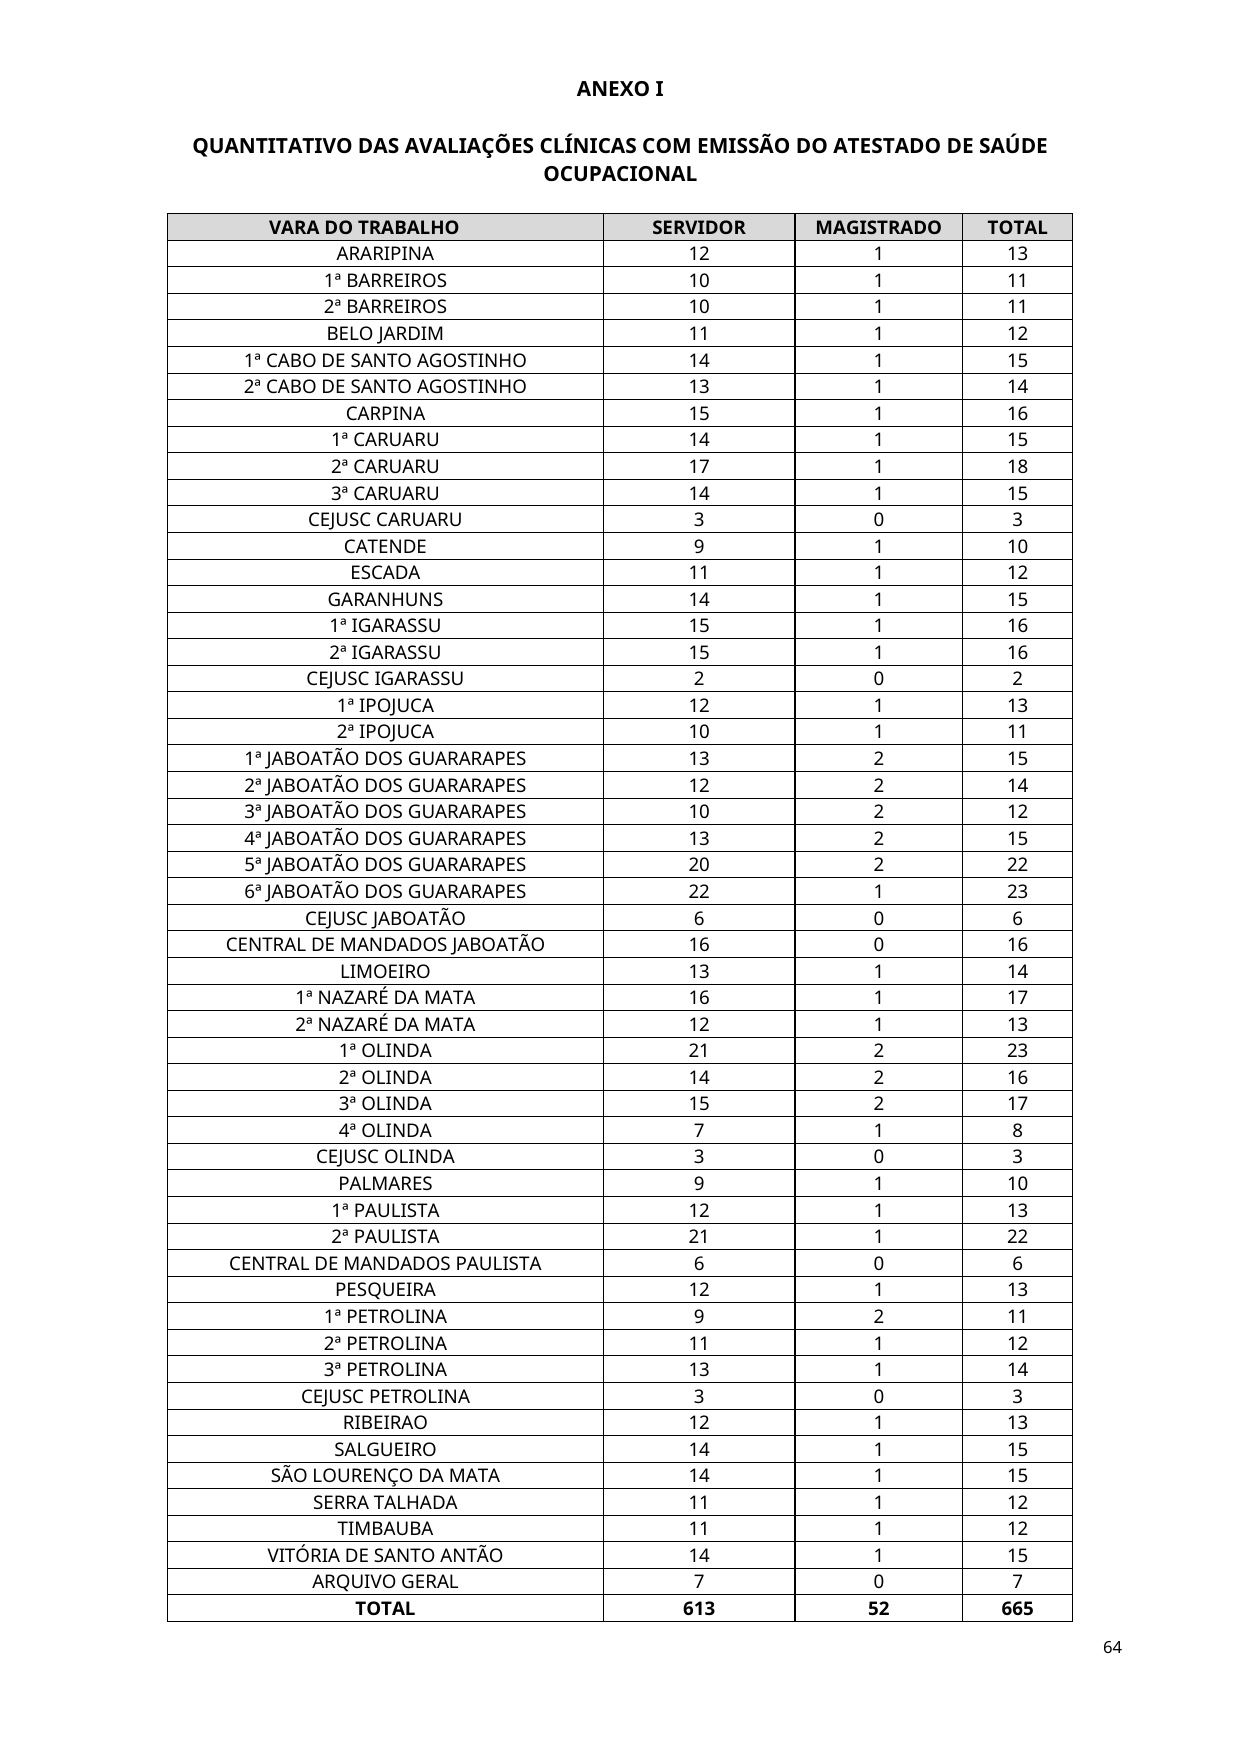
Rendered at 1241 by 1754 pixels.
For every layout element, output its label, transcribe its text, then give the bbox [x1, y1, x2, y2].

table_cell 2 [796, 745, 962, 771]
table_cell SALGUEIRO [168, 1436, 603, 1462]
table_cell 2ª IGARASSU [168, 639, 603, 665]
table_cell 1 [796, 267, 962, 293]
table_cell 16 [604, 931, 794, 957]
table_cell 1ª IGARASSU [168, 613, 603, 638]
table_cell 10 [604, 294, 794, 319]
table_cell 1ª BARREIROS [168, 267, 603, 293]
table_cell 1 [796, 320, 962, 346]
table_cell 9 [604, 1170, 794, 1196]
table_cell 16 [963, 931, 1072, 957]
table_cell 11 [963, 294, 1072, 319]
table_cell 14 [963, 374, 1072, 399]
table_cell 15 [604, 1091, 794, 1116]
table_cell 13 [604, 958, 794, 983]
table_cell 13 [604, 825, 794, 851]
table_cell TOTAL [168, 1595, 603, 1621]
table_cell 2 [796, 1091, 962, 1116]
table_cell 15 [963, 1463, 1072, 1488]
table_cell 22 [604, 878, 794, 904]
table_cell 0 [796, 905, 962, 930]
table_cell SERRA TALHADA [168, 1489, 603, 1515]
table_cell 13 [604, 374, 794, 399]
table_cell CENTRAL DE MANDADOS PAULISTA [168, 1250, 603, 1276]
table_cell 1 [796, 1516, 962, 1541]
table_cell 1 [796, 453, 962, 479]
table_cell ESCADA [168, 560, 603, 585]
table_cell 1 [796, 719, 962, 744]
table_cell 12 [604, 692, 794, 718]
table_cell 7 [963, 1569, 1072, 1594]
table_cell 1ª CABO DE SANTO AGOSTINHO [168, 347, 603, 372]
table_cell 3 [963, 1383, 1072, 1408]
table_cell 8 [963, 1117, 1072, 1143]
table_cell 1 [796, 639, 962, 665]
table_cell 15 [963, 745, 1072, 771]
table_cell 0 [796, 931, 962, 957]
table_cell 14 [604, 347, 794, 372]
table_cell 1 [796, 1489, 962, 1515]
table_cell 6 [604, 1250, 794, 1276]
table_cell 3ª PETROLINA [168, 1356, 603, 1382]
table_cell 11 [963, 267, 1072, 293]
table_cell 1 [796, 374, 962, 399]
table_cell CEJUSC CARUARU [168, 506, 603, 532]
table_cell 15 [963, 480, 1072, 505]
text ANEXO I [118, 74, 1122, 102]
table_cell CARPINA [168, 400, 603, 426]
table_cell 2ª NAZARÉ DA MATA [168, 1011, 603, 1037]
table_cell 16 [963, 400, 1072, 426]
table_cell CATENDE [168, 533, 603, 558]
table_cell 16 [963, 613, 1072, 638]
table_cell 12 [963, 1516, 1072, 1541]
table_cell 3 [604, 506, 794, 532]
table_cell 22 [963, 852, 1072, 877]
table_cell 12 [604, 241, 794, 266]
table_cell 1 [796, 1117, 962, 1143]
table_header TOTAL [963, 214, 1072, 240]
table_cell 2 [963, 666, 1072, 691]
table_cell 10 [604, 267, 794, 293]
table_cell 1 [796, 878, 962, 904]
table_cell 1ª PETROLINA [168, 1303, 603, 1329]
table_cell 12 [604, 1011, 794, 1037]
table_cell 2 [796, 1303, 962, 1329]
table_cell 17 [963, 985, 1072, 1010]
table_cell 6 [963, 1250, 1072, 1276]
table_cell 3ª CARUARU [168, 480, 603, 505]
table_cell 6ª JABOATÃO DOS GUARARAPES [168, 878, 603, 904]
table_cell 1 [796, 1356, 962, 1382]
table_cell 2ª IPOJUCA [168, 719, 603, 744]
table_cell 12 [604, 1197, 794, 1222]
table_cell 6 [963, 905, 1072, 930]
table_cell 1 [796, 560, 962, 585]
table_cell 15 [604, 613, 794, 638]
table_cell 0 [796, 506, 962, 532]
table_cell 2 [796, 772, 962, 797]
table_cell 0 [796, 1250, 962, 1276]
table_header VARA DO TRABALHO [168, 214, 603, 240]
table_cell CEJUSC OLINDA [168, 1144, 603, 1169]
table_cell 1 [796, 241, 962, 266]
table_cell 1 [796, 533, 962, 558]
table_cell 17 [604, 453, 794, 479]
table_cell 1 [796, 427, 962, 452]
table_cell 1 [796, 958, 962, 983]
table_cell 1 [796, 1436, 962, 1462]
table_cell 10 [604, 799, 794, 824]
table_cell 9 [604, 1303, 794, 1329]
table_cell LIMOEIRO [168, 958, 603, 983]
table_cell 1 [796, 1170, 962, 1196]
table_cell 1 [796, 480, 962, 505]
table_cell 16 [963, 639, 1072, 665]
table_cell 1 [796, 1410, 962, 1435]
table_cell 4ª OLINDA [168, 1117, 603, 1143]
table_cell 1ª NAZARÉ DA MATA [168, 985, 603, 1010]
table_cell 14 [963, 958, 1072, 983]
table_cell 13 [963, 1277, 1072, 1302]
table_cell 0 [796, 666, 962, 691]
table_cell 1 [796, 1330, 962, 1355]
table_cell 5ª JABOATÃO DOS GUARARAPES [168, 852, 603, 877]
table_cell 14 [963, 1356, 1072, 1382]
table_cell 12 [604, 772, 794, 797]
table_cell 15 [963, 347, 1072, 372]
table_cell 2 [796, 799, 962, 824]
table_cell SÃO LOURENÇO DA MATA [168, 1463, 603, 1488]
table_cell 2 [796, 1064, 962, 1090]
table_cell 14 [604, 1064, 794, 1090]
table_cell 14 [604, 427, 794, 452]
table_cell 665 [963, 1595, 1072, 1621]
table_cell 15 [963, 427, 1072, 452]
table_cell RIBEIRAO [168, 1410, 603, 1435]
table_cell 11 [604, 320, 794, 346]
table_cell 2 [796, 825, 962, 851]
table_cell 12 [604, 1410, 794, 1435]
table_cell 13 [604, 1356, 794, 1382]
table_cell 7 [604, 1569, 794, 1594]
table_cell 2ª PAULISTA [168, 1224, 603, 1249]
table_cell 1ª PAULISTA [168, 1197, 603, 1222]
table_cell 11 [963, 1303, 1072, 1329]
table_cell BELO JARDIM [168, 320, 603, 346]
table_cell 1 [796, 1463, 962, 1488]
table_cell 3 [963, 1144, 1072, 1169]
table_cell 9 [604, 533, 794, 558]
table_cell 13 [963, 1197, 1072, 1222]
table_cell 11 [604, 1489, 794, 1515]
table_cell 12 [604, 1277, 794, 1302]
table_cell 14 [604, 586, 794, 612]
table_cell ARARIPINA [168, 241, 603, 266]
table_cell 15 [963, 825, 1072, 851]
table_cell 1 [796, 1197, 962, 1222]
table_cell 1 [796, 613, 962, 638]
table_cell 13 [963, 1410, 1072, 1435]
table_cell 1 [796, 1277, 962, 1302]
table_cell 10 [963, 1170, 1072, 1196]
table_cell 15 [604, 639, 794, 665]
table_cell 3ª JABOATÃO DOS GUARARAPES [168, 799, 603, 824]
table_cell 3 [604, 1383, 794, 1408]
table_cell 12 [963, 799, 1072, 824]
table_cell CENTRAL DE MANDADOS JABOATÃO [168, 931, 603, 957]
table_cell CEJUSC PETROLINA [168, 1383, 603, 1408]
table_cell 2 [796, 852, 962, 877]
table_cell 1 [796, 1542, 962, 1568]
table_cell 23 [963, 1038, 1072, 1063]
table_cell 12 [963, 1489, 1072, 1515]
table_cell 7 [604, 1117, 794, 1143]
table_cell 17 [963, 1091, 1072, 1116]
table_cell 2ª PETROLINA [168, 1330, 603, 1355]
table_cell CEJUSC IGARASSU [168, 666, 603, 691]
table_cell 13 [963, 692, 1072, 718]
table_cell 1 [796, 586, 962, 612]
table_cell 18 [963, 453, 1072, 479]
table_cell 14 [604, 1542, 794, 1568]
table_cell 14 [604, 1436, 794, 1462]
text QUANTITATIVO DAS AVALIAÇÕES CLÍNICAS COM EMISSÃO DO ATESTADO DE SAÚDE OCUPACIONAL [118, 131, 1122, 188]
table_cell 1 [796, 692, 962, 718]
table_cell 3 [963, 506, 1072, 532]
table_cell GARANHUNS [168, 586, 603, 612]
table_cell 1 [796, 400, 962, 426]
table_cell 15 [963, 1436, 1072, 1462]
table_cell 1 [796, 985, 962, 1010]
table_cell 1ª JABOATÃO DOS GUARARAPES [168, 745, 603, 771]
table_cell 14 [604, 1463, 794, 1488]
table_cell 12 [963, 320, 1072, 346]
table_cell 1 [796, 1011, 962, 1037]
table_cell 3 [604, 1144, 794, 1169]
table_cell 1 [796, 294, 962, 319]
table_cell 13 [604, 745, 794, 771]
table_cell 23 [963, 878, 1072, 904]
table_cell 20 [604, 852, 794, 877]
table_cell TIMBAUBA [168, 1516, 603, 1541]
table_cell 11 [604, 1516, 794, 1541]
table_cell 16 [963, 1064, 1072, 1090]
table_cell 2 [604, 666, 794, 691]
table_cell PESQUEIRA [168, 1277, 603, 1302]
table_cell 10 [604, 719, 794, 744]
table_cell 2ª OLINDA [168, 1064, 603, 1090]
table_cell 4ª JABOATÃO DOS GUARARAPES [168, 825, 603, 851]
table_cell 0 [796, 1144, 962, 1169]
table_cell 613 [604, 1595, 794, 1621]
table_cell 13 [963, 241, 1072, 266]
table_cell 21 [604, 1224, 794, 1249]
table_cell PALMARES [168, 1170, 603, 1196]
table_header MAGISTRADO [796, 214, 962, 240]
table_cell 16 [604, 985, 794, 1010]
table_cell 2ª CABO DE SANTO AGOSTINHO [168, 374, 603, 399]
table_cell 11 [604, 560, 794, 585]
table_cell 1ª CARUARU [168, 427, 603, 452]
table_cell CEJUSC JABOATÃO [168, 905, 603, 930]
table_cell 2ª JABOATÃO DOS GUARARAPES [168, 772, 603, 797]
table_cell VITÓRIA DE SANTO ANTÃO [168, 1542, 603, 1568]
table_cell 13 [963, 1011, 1072, 1037]
table_cell 0 [796, 1383, 962, 1408]
table_cell 15 [963, 586, 1072, 612]
table_cell 21 [604, 1038, 794, 1063]
table_header SERVIDOR [604, 214, 794, 240]
table_cell ARQUIVO GERAL [168, 1569, 603, 1594]
table_cell 2ª CARUARU [168, 453, 603, 479]
table_cell 15 [604, 400, 794, 426]
table_cell 22 [963, 1224, 1072, 1249]
table_cell 6 [604, 905, 794, 930]
table_cell 1ª IPOJUCA [168, 692, 603, 718]
table_cell 12 [963, 1330, 1072, 1355]
table_cell 3ª OLINDA [168, 1091, 603, 1116]
table_cell 14 [604, 480, 794, 505]
table_cell 1 [796, 1224, 962, 1249]
table_cell 52 [796, 1595, 962, 1621]
table_cell 12 [963, 560, 1072, 585]
table_cell 11 [604, 1330, 794, 1355]
table_cell 2ª BARREIROS [168, 294, 603, 319]
table_cell 14 [963, 772, 1072, 797]
table_cell 0 [796, 1569, 962, 1594]
table_cell 1ª OLINDA [168, 1038, 603, 1063]
table_cell 2 [796, 1038, 962, 1063]
table_cell 15 [963, 1542, 1072, 1568]
table_cell 10 [963, 533, 1072, 558]
table_cell 1 [796, 347, 962, 372]
table_cell 11 [963, 719, 1072, 744]
